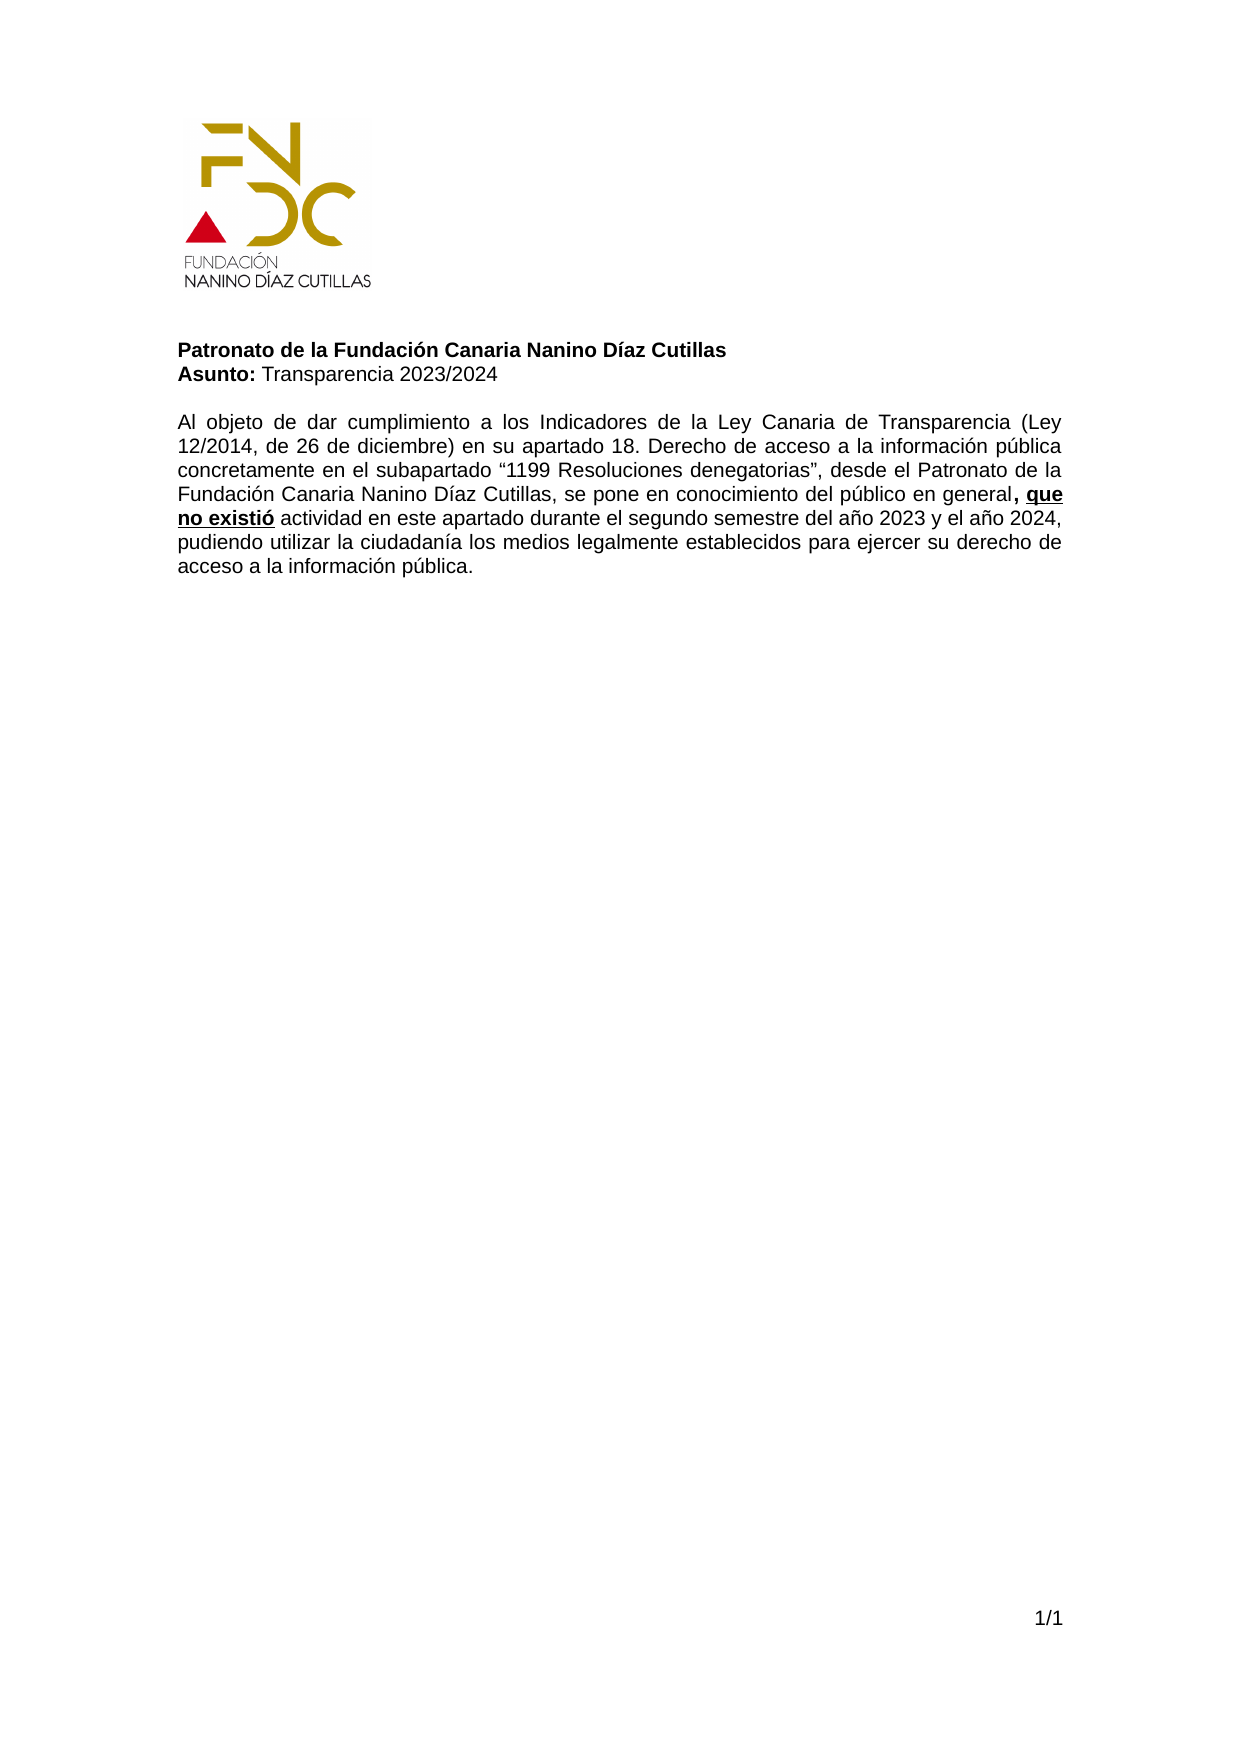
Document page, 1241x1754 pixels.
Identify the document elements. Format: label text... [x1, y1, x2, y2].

text Patronato de la Fundación Canaria Nanino Díaz Cutillas [177, 338, 1063, 362]
text Al objeto de dar cumplimiento a los Indicadores de la Ley Canaria de Transparencia (Ley 12/2014, de 26 de diciembre) en su apartado 18. Derecho de acceso a la información pública concretamente en el subapartado “1199 Resoluciones denegatorias”, desde el Patronato de la Fundación Canaria Nanino Díaz Cutillas, se pone en conocimiento del público en general, que no existió actividad en este apartado durante el segundo semestre del año 2023 y el año 2024, pudiendo utilizar la ciudadanía los medios legalmente establecidos para ejercer su derecho de acceso a la información pública. [177, 410, 1063, 578]
text Asunto: Transparencia 2023/2024 [177, 362, 1063, 386]
